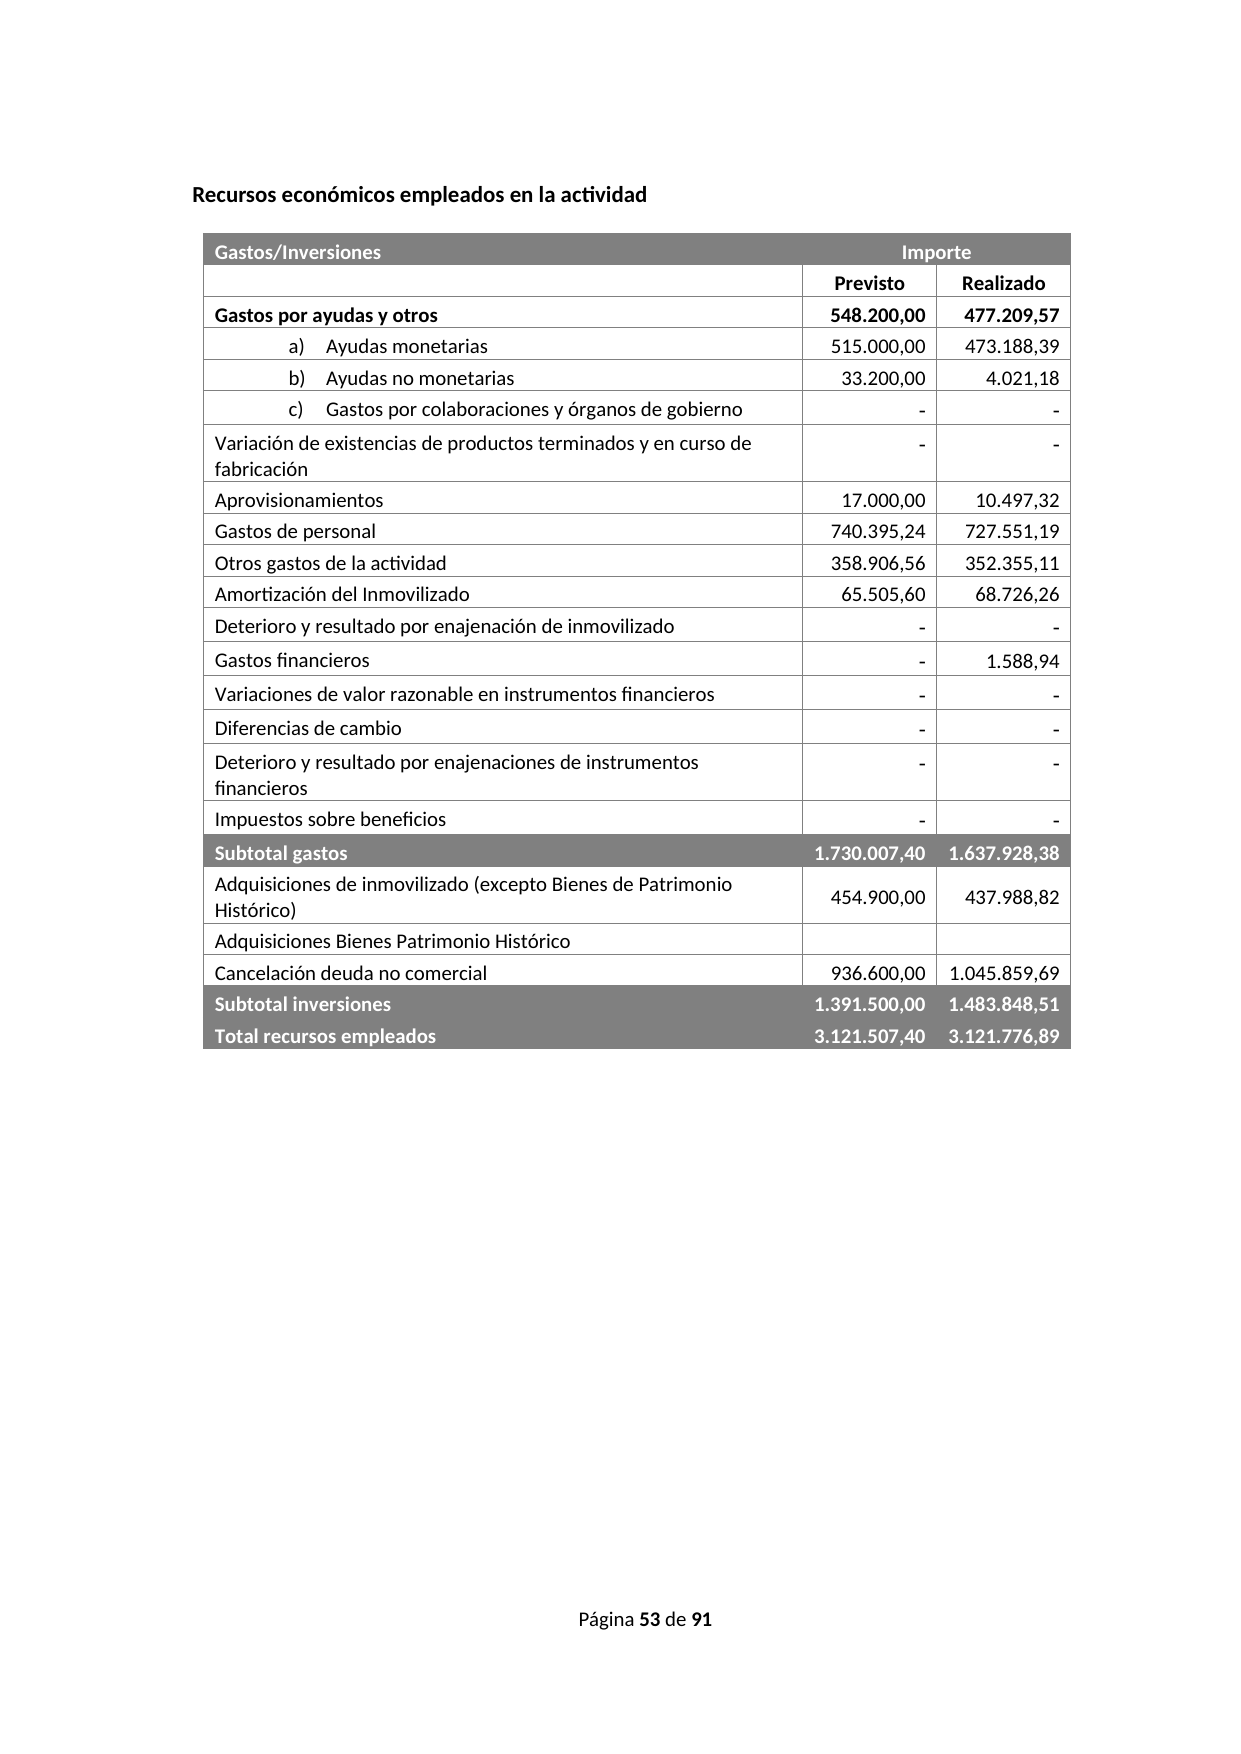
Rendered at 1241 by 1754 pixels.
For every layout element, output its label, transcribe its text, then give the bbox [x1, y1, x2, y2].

table_cell [937, 924, 1070, 954]
table_cell 727.551,19 [937, 514, 1070, 544]
table_cell - [937, 801, 1070, 834]
table_cell 1.391.500,00 [803, 986, 936, 1017]
table_cell Adquisiciones de inmovilizado (excepto Bienes de Patrimonio Histórico) [204, 867, 802, 922]
table_cell 454.900,00 [803, 867, 936, 922]
table_cell 437.988,82 [937, 867, 1070, 922]
table_cell 10.497,32 [937, 482, 1070, 513]
table_cell Impuestos sobre beneficios [204, 801, 802, 834]
table_cell 68.726,26 [937, 577, 1070, 607]
table_cell 1.483.848,51 [937, 986, 1070, 1017]
table_cell - [937, 391, 1070, 424]
table_cell Variaciones de valor razonable en instrumentos financieros [204, 676, 802, 709]
table_cell - [803, 801, 936, 834]
table_cell Aprovisionamientos [204, 482, 802, 513]
table_cell 17.000,00 [803, 482, 936, 513]
table_cell - [937, 744, 1070, 800]
text Recursos económicos empleados en la actividad [192, 180, 1128, 208]
table_cell 548.200,00 [803, 297, 936, 327]
table_cell 936.600,00 [803, 955, 936, 985]
table_cell Cancelación deuda no comercial [204, 955, 802, 985]
table_cell 358.906,56 [803, 545, 936, 576]
table_cell 352.355,11 [937, 545, 1070, 576]
table_cell Previsto [803, 265, 936, 296]
table_cell Ayudas monetarias [204, 328, 802, 359]
table_cell Gastos financieros [204, 642, 802, 675]
table_cell Realizado [937, 265, 1070, 296]
table_cell - [803, 391, 936, 424]
table_cell - [937, 608, 1070, 641]
table_cell - [803, 744, 936, 800]
table_cell Gastos de personal [204, 514, 802, 544]
table_cell 477.209,57 [937, 297, 1070, 327]
table_cell 1.637.928,38 [937, 835, 1070, 866]
table_cell 740.395,24 [803, 514, 936, 544]
table_cell - [803, 425, 936, 481]
table_header Gastos/Inversiones [204, 234, 802, 264]
table_cell 1.045.859,69 [937, 955, 1070, 985]
table_header Importe [803, 234, 1070, 264]
table_cell - [803, 676, 936, 709]
table_cell - [803, 608, 936, 641]
table_cell 1.730.007,40 [803, 835, 936, 866]
table_cell - [937, 676, 1070, 709]
table_cell [204, 265, 802, 296]
table_cell 33.200,00 [803, 360, 936, 390]
table_cell Variación de existencias de productos terminados y en curso de fabricación [204, 425, 802, 481]
table_cell - [937, 710, 1070, 743]
table_cell 473.188,39 [937, 328, 1070, 359]
table_cell - [803, 710, 936, 743]
table_cell Amortización del Inmovilizado [204, 577, 802, 607]
table_cell Gastos por colaboraciones y órganos de gobierno [204, 391, 802, 424]
table_cell Gastos por ayudas y otros [204, 297, 802, 327]
table_cell Deterioro y resultado por enajenación de inmovilizado [204, 608, 802, 641]
table_cell Subtotal gastos [204, 835, 802, 866]
table_cell Subtotal inversiones [204, 986, 802, 1017]
table_cell 3.121.776,89 [937, 1018, 1070, 1048]
table_cell Adquisiciones Bienes Patrimonio Histórico [204, 924, 802, 954]
table_cell 65.505,60 [803, 577, 936, 607]
table_cell Deterioro y resultado por enajenaciones de instrumentos financieros [204, 744, 802, 800]
table_cell Diferencias de cambio [204, 710, 802, 743]
table_cell [803, 924, 936, 954]
table_cell Ayudas no monetarias [204, 360, 802, 390]
table_cell - [803, 642, 936, 675]
table_cell 3.121.507,40 [803, 1018, 936, 1048]
table_cell - [937, 425, 1070, 481]
table_cell 515.000,00 [803, 328, 936, 359]
table_cell Otros gastos de la actividad [204, 545, 802, 576]
table_cell 4.021,18 [937, 360, 1070, 390]
table_cell Total recursos empleados [204, 1018, 802, 1048]
table_cell 1.588,94 [937, 642, 1070, 675]
